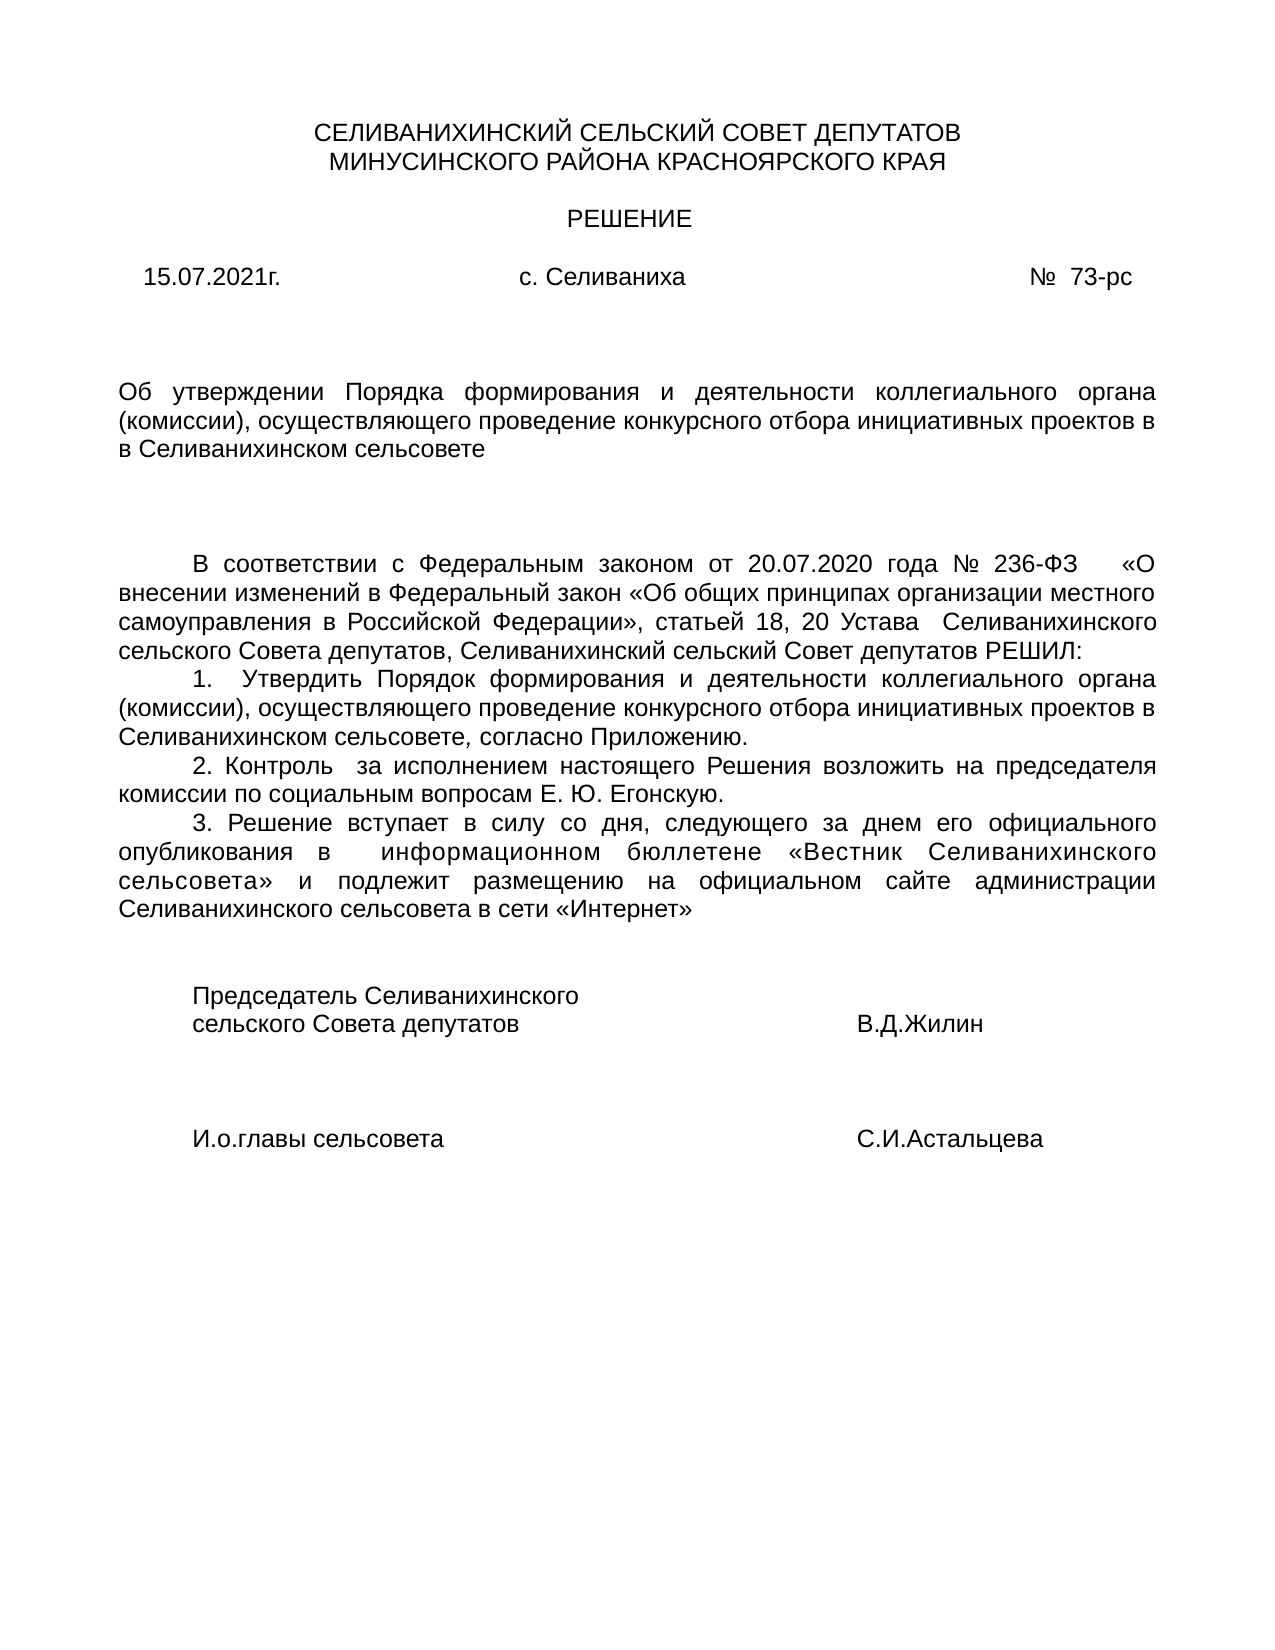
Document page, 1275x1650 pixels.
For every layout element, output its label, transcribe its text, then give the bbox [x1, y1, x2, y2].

text 3. Решение вступает в силу со дня, следующего за днем его официального опубликования в информационном бюллетене «Вестник Селиванихинского сельсовета» и подлежит размещению на официальном сайте администрации Селиванихинского сельсовета в сети «Интернет» [118, 808, 1157, 923]
text Об утверждении Порядка формирования и деятельности коллегиального органа (комиссии), осуществляющего проведение конкурсного отбора инициативных проектов в в Селиванихинском сельсовете [118, 377, 1157, 463]
text 1. Утвердить Порядок формирования и деятельности коллегиального органа (комиссии), осуществляющего проведение конкурсного отбора инициативных проектов в Селиванихинском сельсовете, согласно Приложению. [118, 664, 1157, 751]
text 15.07.2021г. с. Селиваниха № 73-рс [118, 262, 1157, 291]
text 2. Контроль за исполнением настоящего Решения возложить на председателя комиссии по социальным вопросам Е. Ю. Егонскую. [118, 751, 1157, 808]
text Председатель Селиванихинского [118, 981, 1157, 1009]
text СЕЛИВАНИХИНСКИЙ СЕЛЬСКИЙ СОВЕТ ДЕПУТАТОВ МИНУСИНСКОГО РАЙОНА КРАСНОЯРСКОГО КРАЯ [118, 118, 1157, 176]
text РЕШЕНИЕ [118, 204, 1157, 233]
text В соответствии с Федеральным законом от 20.07.2020 года № 236-ФЗ «О внесении изменений в Федеральный закон «Об общих принципах организации местного самоуправления в Российской Федерации», статьей 18, 20 Устава Селиванихинского сельского Совета депутатов, Селиванихинский сельский Совет депутатов РЕШИЛ: [118, 549, 1157, 664]
text И.о.главы сельсовета С.И.Астальцева [118, 1124, 1157, 1153]
text сельского Совета депутатов В.Д.Жилин [118, 1009, 1157, 1038]
